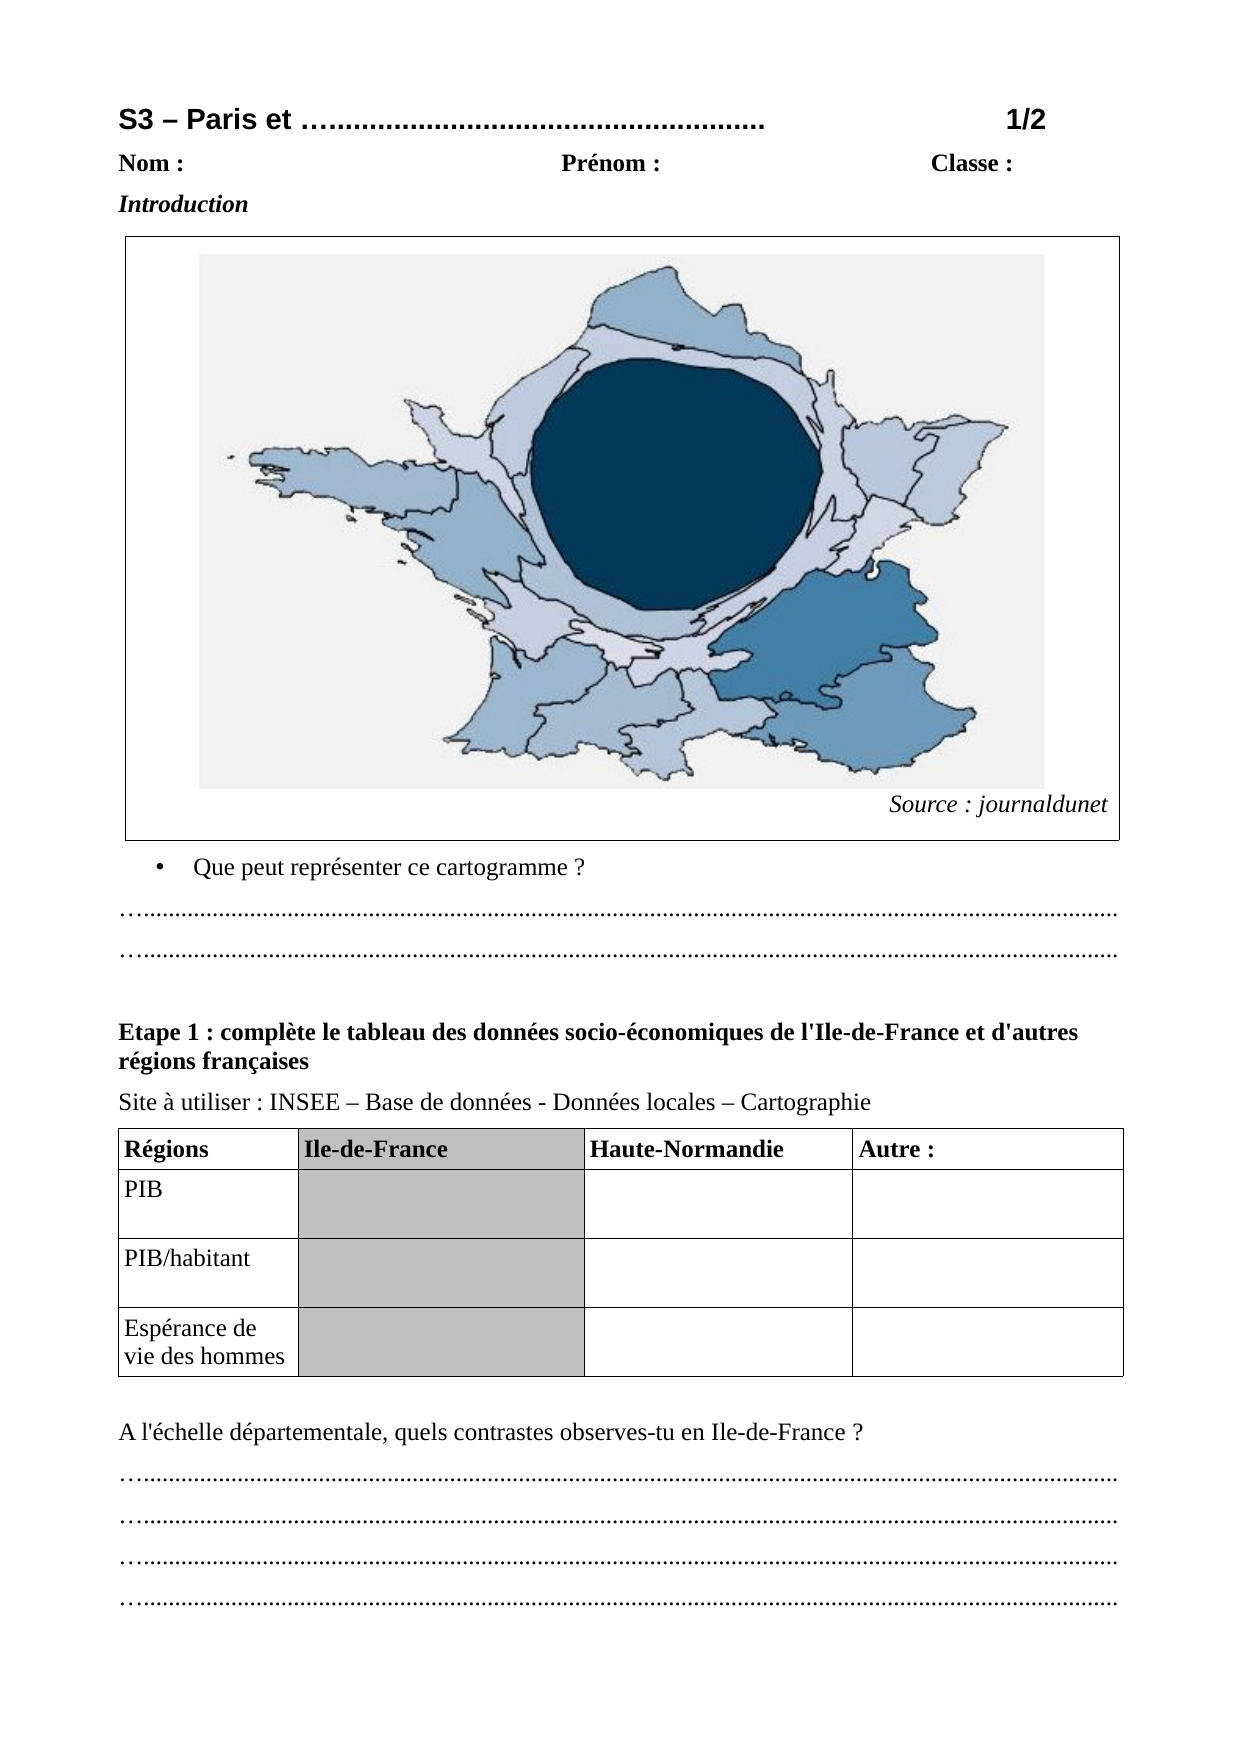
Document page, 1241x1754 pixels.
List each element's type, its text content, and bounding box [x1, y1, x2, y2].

table_header Haute-Normandie [585, 1129, 852, 1169]
list Que peut représenter ce cartogramme ? [126, 230, 1122, 881]
table_header Autre : [853, 1129, 1123, 1169]
table_header Régions [119, 1129, 298, 1169]
table_cell PIB/habitant [119, 1239, 298, 1307]
table_header Ile-de-France [299, 1129, 584, 1169]
table_cell [299, 1170, 584, 1238]
text …............................................................................................................................................................ [118, 1500, 1122, 1528]
picture [193, 245, 1050, 789]
text Nom : Prénom : Classe : [118, 148, 1122, 177]
text …............................................................................................................................................................ [118, 1458, 1122, 1487]
text A l'échelle départementale, quels contrastes observes-tu en Ile-de-France ? [118, 1417, 1122, 1446]
text Site à utiliser : INSEE – Base de données - Données locales – Cartographie [118, 1087, 1122, 1116]
table_cell [585, 1170, 852, 1238]
text Etape 1 : complète le tableau des données socio-économiques de l'Ile-de-France et d'autres régions françaises [118, 1017, 1122, 1074]
text …............................................................................................................................................................ [118, 934, 1122, 963]
table_cell [585, 1308, 852, 1376]
text Introduction [118, 189, 1122, 218]
table_cell PIB [119, 1170, 298, 1238]
subtitle S3 – Paris et …...................................................... 1/2 [118, 102, 1122, 135]
table_cell [853, 1239, 1123, 1307]
text …............................................................................................................................................................ [118, 1582, 1122, 1611]
table_cell [299, 1308, 584, 1376]
text …............................................................................................................................................................ [118, 893, 1122, 922]
table_cell [585, 1239, 852, 1307]
table_cell [299, 1239, 584, 1307]
table_cell [853, 1308, 1123, 1376]
text …............................................................................................................................................................ [118, 1541, 1122, 1570]
table_cell [853, 1170, 1123, 1238]
list Source : journaldunet [134, 245, 1110, 817]
table_cell Espérance de vie des hommes [119, 1308, 298, 1376]
